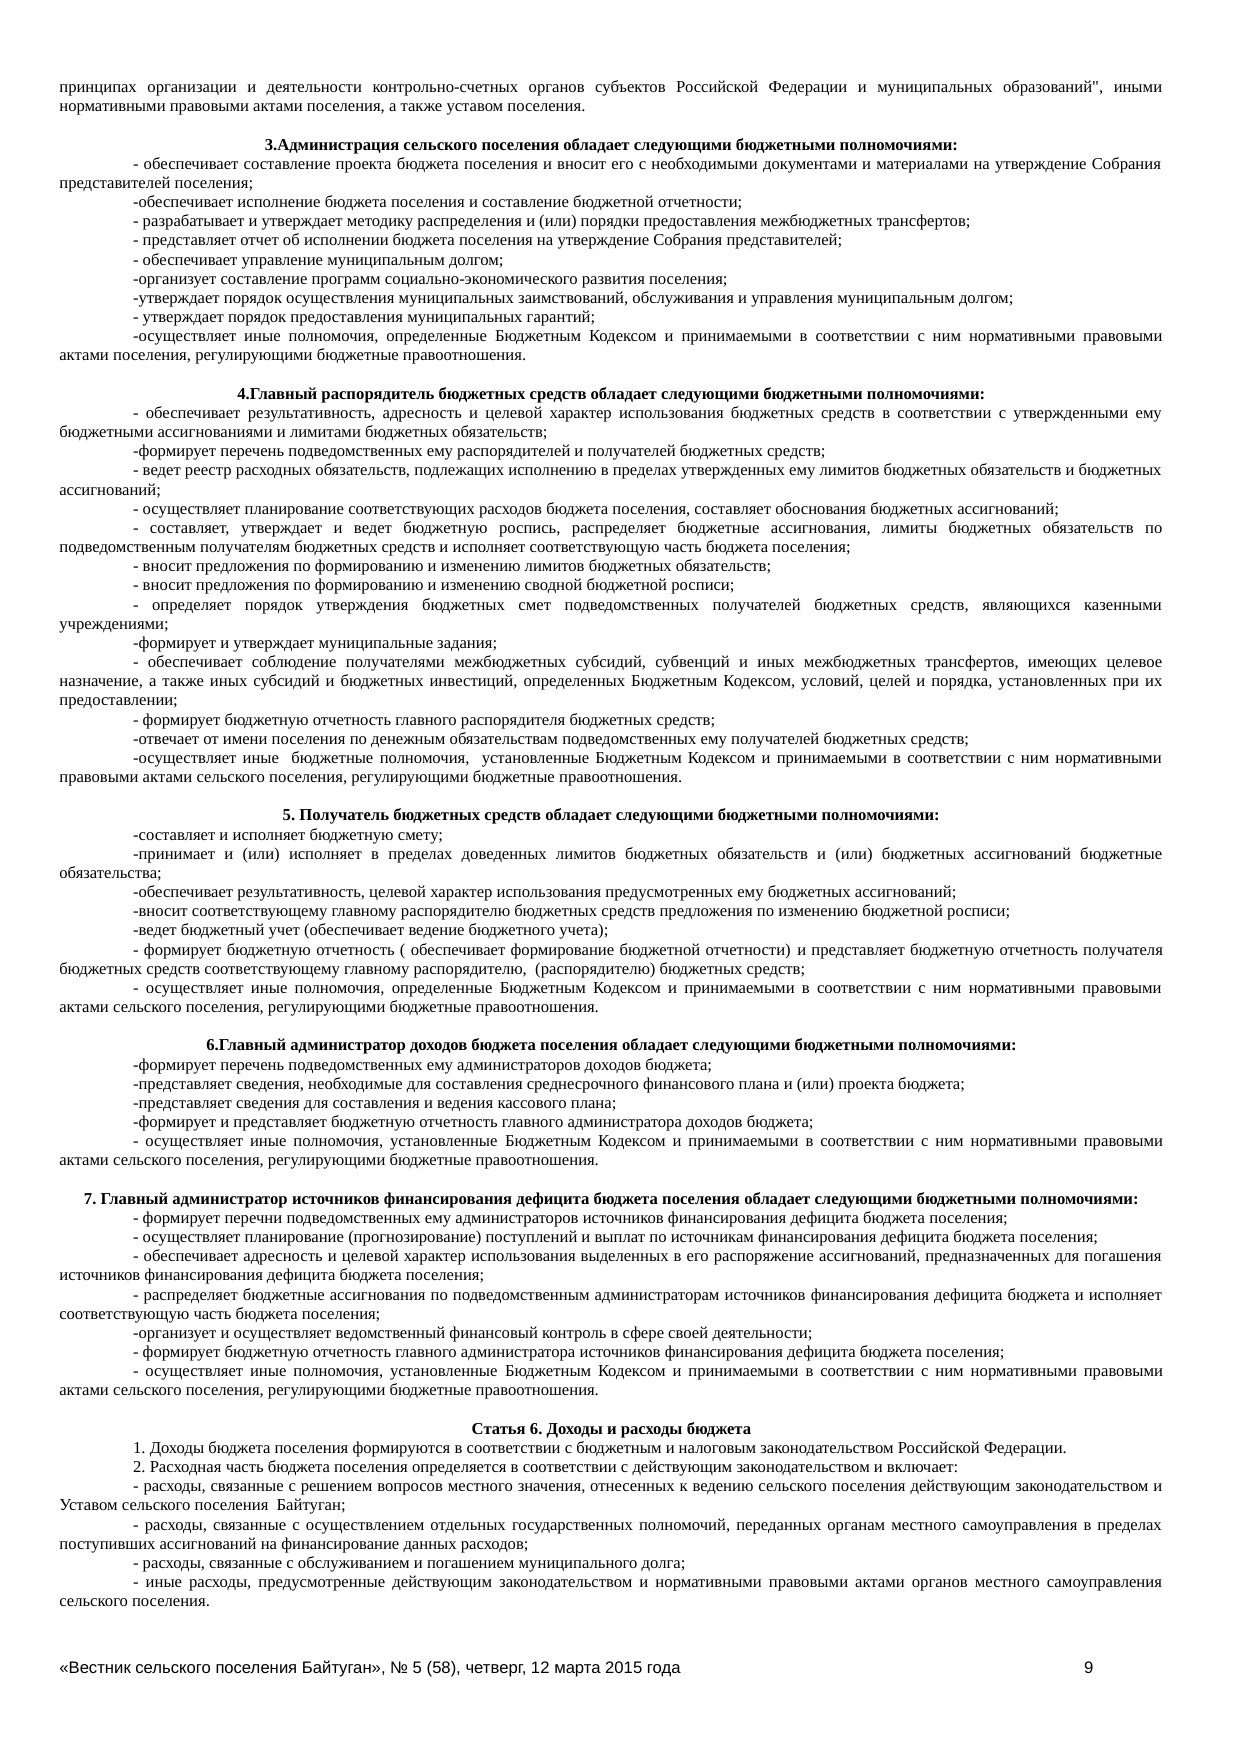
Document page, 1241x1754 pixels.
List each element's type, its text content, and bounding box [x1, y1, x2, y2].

text - составляет, утверждает и ведет бюджетную роспись, распределяет бюджетные ассигнования, лимиты бюджетных обязательств по подведомственным получателям бюджетных средств и исполняет соответствующую часть бюджета поселения; [59, 518, 1163, 556]
text -принимает и (или) исполняет в пределах доведенных лимитов бюджетных обязательств и (или) бюджетных ассигнований бюджетные обязательства; [59, 843, 1163, 882]
text - формирует бюджетную отчетность ( обеспечивает формирование бюджетной отчетности) и представляет бюджетную отчетность получателя бюджетных средств соответствующему главному распорядителю, (распорядителю) бюджетных средств; [59, 939, 1163, 978]
text - вносит предложения по формированию и изменению лимитов бюджетных обязательств; [59, 556, 1163, 575]
text -осуществляет иные полномочия, определенные Бюджетным Кодексом и принимаемыми в соответствии с ним нормативными правовыми актами поселения, регулирующими бюджетные правоотношения. [59, 326, 1163, 364]
text - обеспечивает результативность, адресность и целевой характер использования бюджетных средств в соответствии с утвержденными ему бюджетными ассигнованиями и лимитами бюджетных обязательств; [59, 403, 1163, 441]
text -утверждает порядок осуществления муниципальных заимствований, обслуживания и управления муниципальным долгом; [59, 288, 1163, 307]
text 2. Расходная часть бюджета поселения определяется в соответствии с действующим законодательством и включает: [59, 1457, 1163, 1476]
text -обеспечивает результативность, целевой характер использования предусмотренных ему бюджетных ассигнований; [59, 882, 1163, 901]
text - обеспечивает управление муниципальным долгом; [59, 249, 1163, 268]
text - представляет отчет об исполнении бюджета поселения на утверждение Собрания представителей; [59, 230, 1163, 249]
text -формирует и утверждает муниципальные задания; [59, 633, 1163, 652]
text 6.Главный администратор доходов бюджета поселения обладает следующими бюджетными полномочиями: [59, 1035, 1163, 1054]
text - утверждает порядок предоставления муниципальных гарантий; [59, 307, 1163, 326]
text -вносит соответствующему главному распорядителю бюджетных средств предложения по изменению бюджетной росписи; [59, 901, 1163, 920]
text - обеспечивает составление проекта бюджета поселения и вносит его с необходимыми документами и материалами на утверждение Собрания представителей поселения; [59, 153, 1163, 192]
text -формирует перечень подведомственных ему распорядителей и получателей бюджетных средств; [59, 441, 1163, 460]
text - вносит предложения по формированию и изменению сводной бюджетной росписи; [59, 575, 1163, 594]
text -формирует перечень подведомственных ему администраторов доходов бюджета; [59, 1054, 1163, 1073]
text - распределяет бюджетные ассигнования по подведомственным администраторам источников финансирования дефицита бюджета и исполняет соответствующую часть бюджета поселения; [59, 1284, 1163, 1323]
text 7. Главный администратор источников финансирования дефицита бюджета поселения обладает следующими бюджетными полномочиями: [59, 1188, 1163, 1208]
text - осуществляет иные полномочия, установленные Бюджетным Кодексом и принимаемыми в соответствии с ним нормативными правовыми актами сельского поселения, регулирующими бюджетные правоотношения. [59, 1131, 1163, 1169]
text -формирует и представляет бюджетную отчетность главного администратора доходов бюджета; [59, 1112, 1163, 1131]
text -представляет сведения, необходимые для составления среднесрочного финансового плана и (или) проекта бюджета; [59, 1073, 1163, 1093]
text Статья 6. Доходы и расходы бюджета [59, 1418, 1163, 1438]
text -обеспечивает исполнение бюджета поселения и составление бюджетной отчетности; [59, 192, 1163, 211]
text - разрабатывает и утверждает методику распределения и (или) порядки предоставления межбюджетных трансфертов; [59, 211, 1163, 230]
text -осуществляет иные бюджетные полномочия, установленные Бюджетным Кодексом и принимаемыми в соответствии с ним нормативными правовыми актами сельского поселения, регулирующими бюджетные правоотношения. [59, 748, 1163, 786]
text -составляет и исполняет бюджетную смету; [59, 824, 1163, 843]
text -ведет бюджетный учет (обеспечивает ведение бюджетного учета); [59, 920, 1163, 939]
text - расходы, связанные с обслуживанием и погашением муниципального долга; [59, 1553, 1163, 1572]
text - осуществляет иные полномочия, установленные Бюджетным Кодексом и принимаемыми в соответствии с ним нормативными правовыми актами сельского поселения, регулирующими бюджетные правоотношения. [59, 1361, 1163, 1399]
text 1. Доходы бюджета поселения формируются в соответствии с бюджетным и налоговым законодательством Российской Федерации. [59, 1438, 1163, 1457]
text -отвечает от имени поселения по денежным обязательствам подведомственных ему получателей бюджетных средств; [59, 728, 1163, 748]
text - обеспечивает соблюдение получателями межбюджетных субсидий, субвенций и иных межбюджетных трансфертов, имеющих целевое назначение, а также иных субсидий и бюджетных инвестиций, определенных Бюджетным Кодексом, условий, целей и порядка, установленных при их предоставлении; [59, 652, 1163, 709]
text - ведет реестр расходных обязательств, подлежащих исполнению в пределах утвержденных ему лимитов бюджетных обязательств и бюджетных ассигнований; [59, 460, 1163, 498]
text - формирует перечни подведомственных ему администраторов источников финансирования дефицита бюджета поселения; [59, 1208, 1163, 1227]
text -организует составление программ социально-экономического развития поселения; [59, 268, 1163, 288]
text -организует и осуществляет ведомственный финансовый контроль в сфере своей деятельности; [59, 1323, 1163, 1342]
text -представляет сведения для составления и ведения кассового плана; [59, 1093, 1163, 1112]
text - определяет порядок утверждения бюджетных смет подведомственных получателей бюджетных средств, являющихся казенными учреждениями; [59, 594, 1163, 633]
text принципах организации и деятельности контрольно-счетных органов субъектов Российской Федерации и муниципальных образований", иными нормативными правовыми актами поселения, а также уставом поселения. [59, 77, 1163, 115]
text - расходы, связанные с решением вопросов местного значения, отнесенных к ведению сельского поселения действующим законодательством и Уставом сельского поселения Байтуган; [59, 1476, 1163, 1514]
text - осуществляет иные полномочия, определенные Бюджетным Кодексом и принимаемыми в соответствии с ним нормативными правовыми актами сельского поселения, регулирующими бюджетные правоотношения. [59, 978, 1163, 1016]
text - иные расходы, предусмотренные действующим законодательством и нормативными правовыми актами органов местного самоуправления сельского поселения. [59, 1572, 1163, 1610]
text - формирует бюджетную отчетность главного администратора источников финансирования дефицита бюджета поселения; [59, 1342, 1163, 1361]
text - осуществляет планирование соответствующих расходов бюджета поселения, составляет обоснования бюджетных ассигнований; [59, 498, 1163, 518]
text - обеспечивает адресность и целевой характер использования выделенных в его распоряжение ассигнований, предназначенных для погашения источников финансирования дефицита бюджета поселения; [59, 1246, 1163, 1284]
text - осуществляет планирование (прогнозирование) поступлений и выплат по источникам финансирования дефицита бюджета поселения; [59, 1227, 1163, 1246]
text - расходы, связанные с осуществлением отдельных государственных полномочий, переданных органам местного самоуправления в пределах поступивших ассигнований на финансирование данных расходов; [59, 1514, 1163, 1553]
text - формирует бюджетную отчетность главного распорядителя бюджетных средств; [59, 709, 1163, 728]
text 5. Получатель бюджетных средств обладает следующими бюджетными полномочиями: [59, 805, 1163, 824]
text 4.Главный распорядитель бюджетных средств обладает следующими бюджетными полномочиями: [59, 383, 1163, 403]
text 3.Администрация сельского поселения обладает следующими бюджетными полномочиями: [59, 134, 1163, 153]
